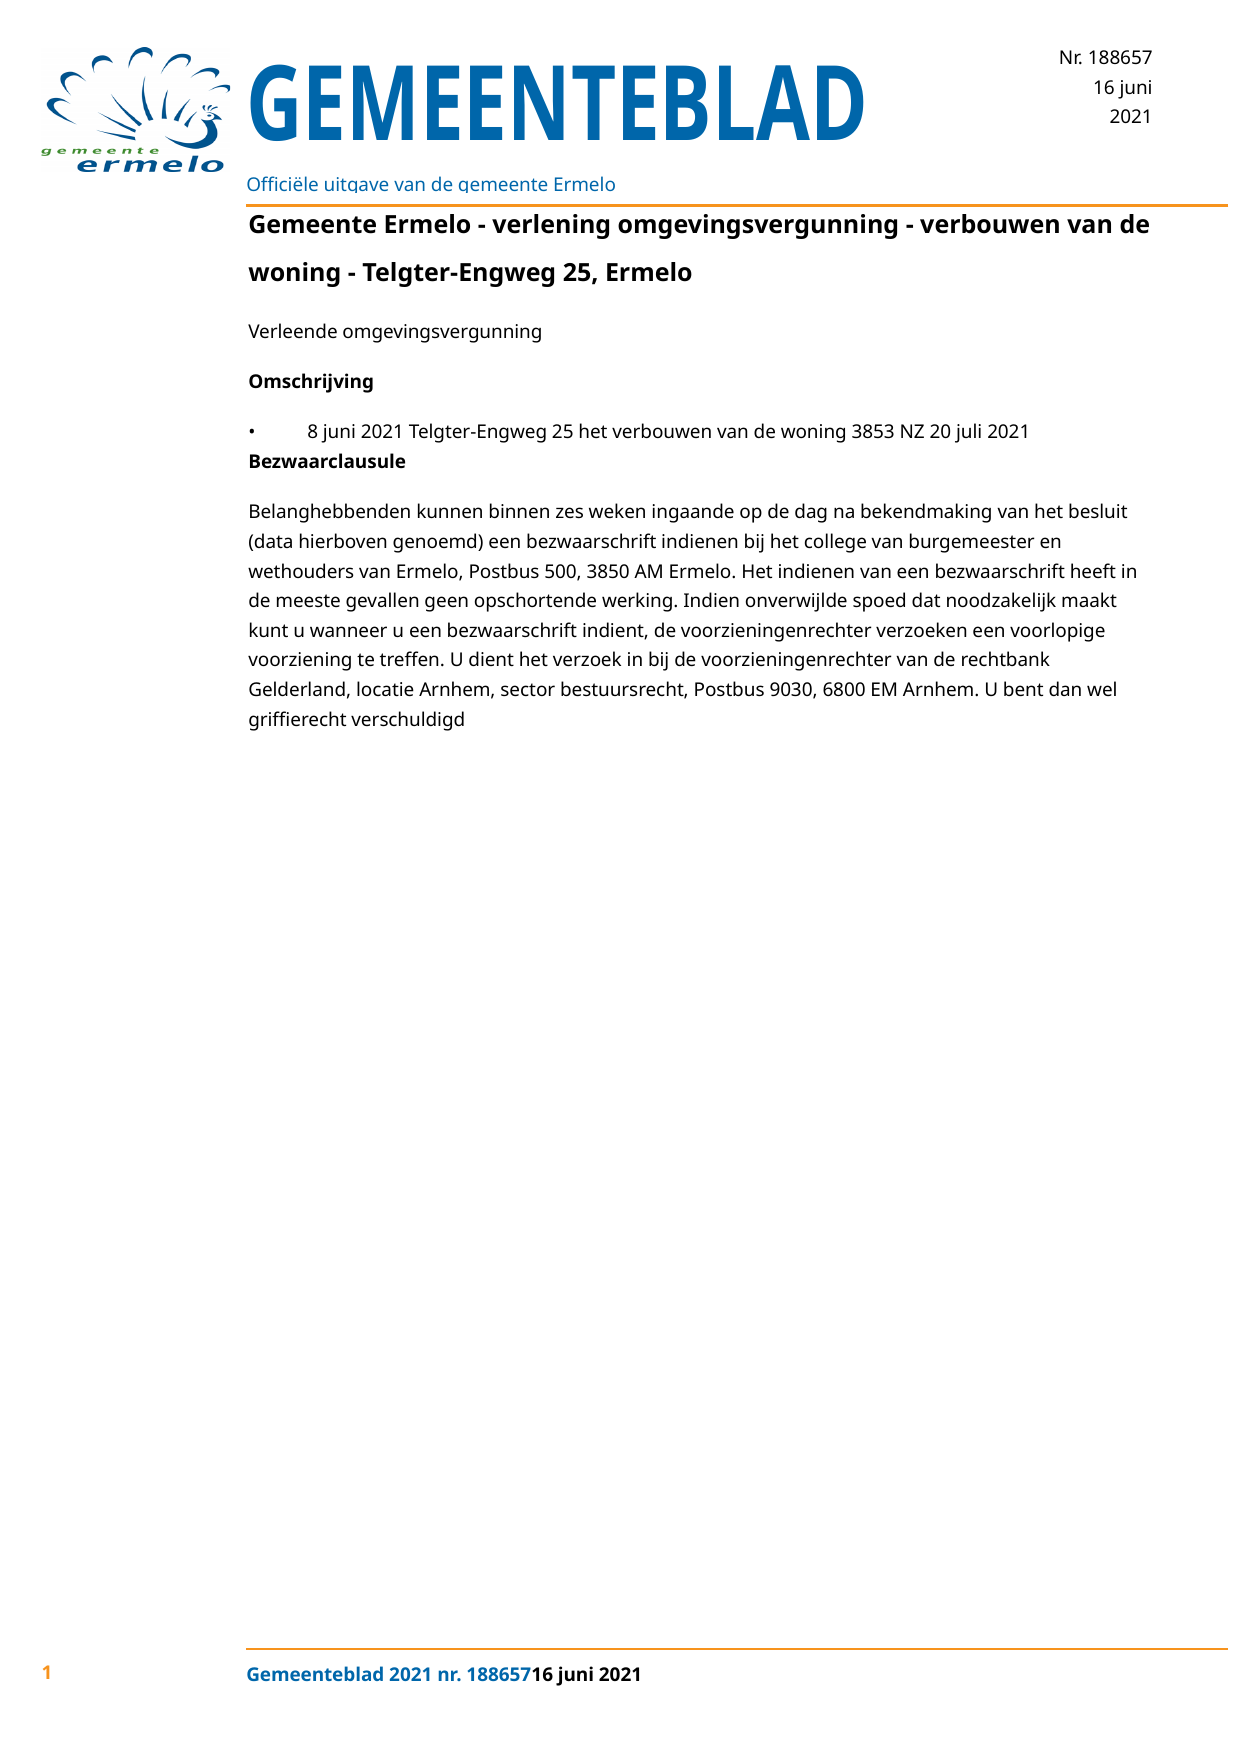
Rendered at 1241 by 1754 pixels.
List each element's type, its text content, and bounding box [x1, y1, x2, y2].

list 8 juni 2021 Telgter-Engweg 25 het verbouwen van de woning 3853 NZ 20 juli 2021 [248, 419, 1152, 444]
text Omschrijving [248, 368, 1152, 394]
text Bezwaarclausule [248, 448, 1152, 474]
text Verleende omgevingsvergunning [248, 318, 1152, 344]
picture [41, 47, 231, 172]
text Gemeente Ermelo - verlening omgevingsvergunning - verbouwen van de woning - Telgter-Engweg 25, Ermelo [248, 207, 1152, 288]
text Belanghebbenden kunnen binnen zes weken ingaande op de dag na bekendmaking van het besluit (data hierboven genoemd) een bezwaarschrift indienen bij het college van burgemeester en wethouders van Ermelo, Postbus 500, 3850 AM Ermelo. Het indienen van een bezwaarschrift heeft in de meeste gevallen geen opschortende werking. Indien onverwijlde spoed dat noodzakelijk maakt kunt u wanneer u een bezwaarschrift indient, de voorzieningenrechter verzoeken een voorlopige voorziening te treffen. U dient het verzoek in bij de voorzieningenrechter van de rechtbank Gelderland, locatie Arnhem, sector bestuursrecht, Postbus 9030, 6800 EM Arnhem. U bent dan wel griffierecht verschuldigd [248, 499, 1152, 732]
